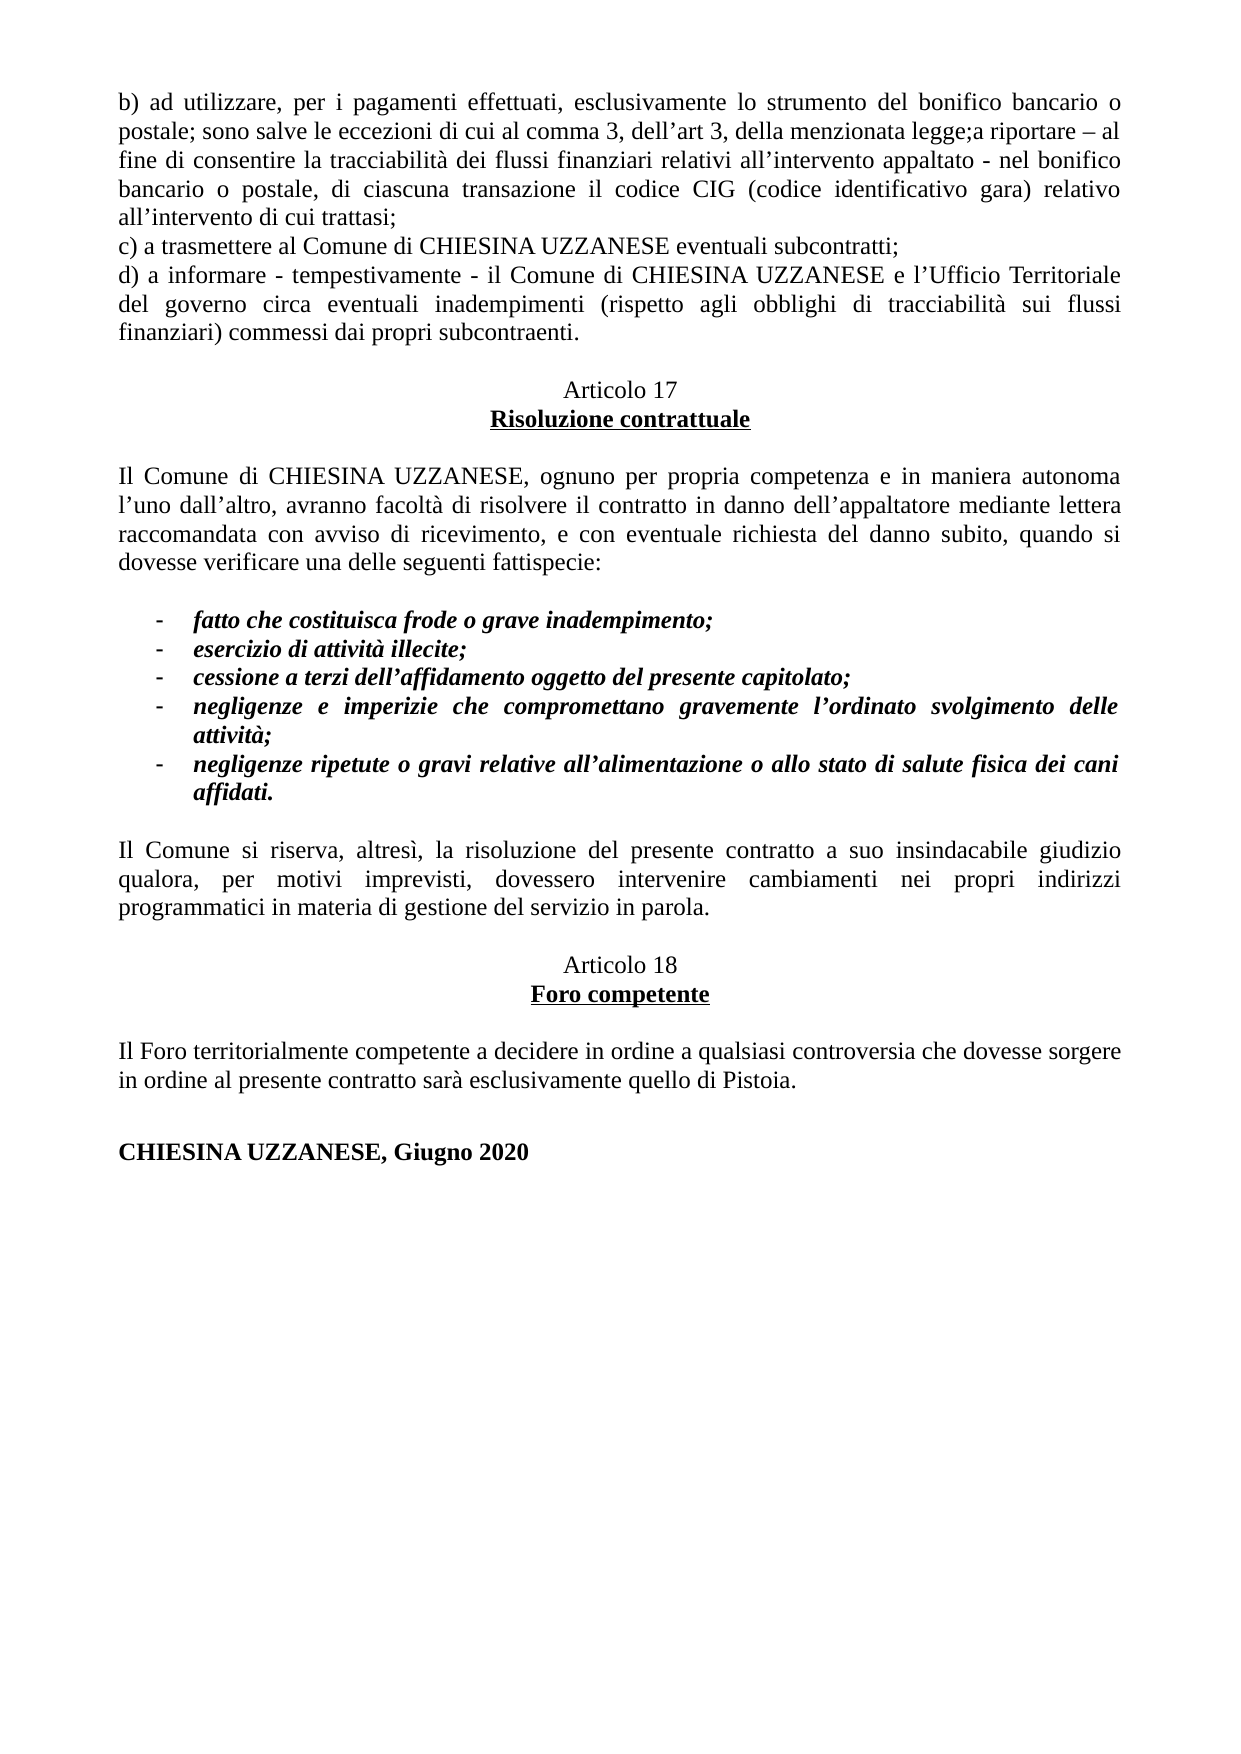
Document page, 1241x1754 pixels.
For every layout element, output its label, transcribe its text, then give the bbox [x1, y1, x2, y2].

list fatto che costituisca frode o grave inadempimento; [156, 605, 1122, 634]
text Articolo 17 [118, 375, 1122, 404]
text Il Foro territorialmente competente a decidere in ordine a qualsiasi controversia che dovesse sorgere in ordine al presente contratto sarà esclusivamente quello di Pistoia. [118, 1036, 1122, 1094]
text c) a trasmettere al Comune di CHIESINA UZZANESE eventuali subcontratti; [118, 231, 1122, 260]
text Risoluzione contrattuale [118, 404, 1122, 432]
text Il Comune si riserva, altresì, la risoluzione del presente contratto a suo insindacabile giudizio qualora, per motivi imprevisti, dovessero intervenire cambiamenti nei propri indirizzi programmatici in materia di gestione del servizio in parola. [118, 835, 1122, 921]
list esercizio di attività illecite; [156, 634, 1122, 662]
list cessione a terzi dell’affidamento oggetto del presente capitolato; [156, 662, 1122, 691]
text d) a informare - tempestivamente - il Comune di CHIESINA UZZANESE e l’Ufficio Territoriale del governo circa eventuali inadempimenti (rispetto agli obblighi di tracciabilità sui flussi finanziari) commessi dai propri subcontraenti. [118, 260, 1122, 346]
text Foro competente [118, 979, 1122, 1007]
text Il Comune di CHIESINA UZZANESE, ognuno per propria competenza e in maniera autonoma l’uno dall’altro, avranno facoltà di risolvere il contratto in danno dell’appaltatore mediante lettera raccomandata con avviso di ricevimento, e con eventuale richiesta del danno subito, quando si dovesse verificare una delle seguenti fattispecie: [118, 461, 1122, 576]
list negligenze ripetute o gravi relative all’alimentazione o allo stato di salute fisica dei cani affidati. [156, 749, 1122, 806]
text b) ad utilizzare, per i pagamenti effettuati, esclusivamente lo strumento del bonifico bancario o postale; sono salve le eccezioni di cui al comma 3, dell’art 3, della menzionata legge;a riportare – al fine di consentire la tracciabilità dei flussi finanziari relativi all’intervento appaltato - nel bonifico bancario o postale, di ciascuna transazione il codice CIG (codice identificativo gara) relativo all’intervento di cui trattasi; [118, 87, 1122, 231]
text CHIESINA UZZANESE, Giugno 2020 [118, 1137, 1122, 1166]
text Articolo 18 [118, 950, 1122, 979]
list negligenze e imperizie che compromettano gravemente l’ordinato svolgimento delle attività; [156, 691, 1122, 749]
